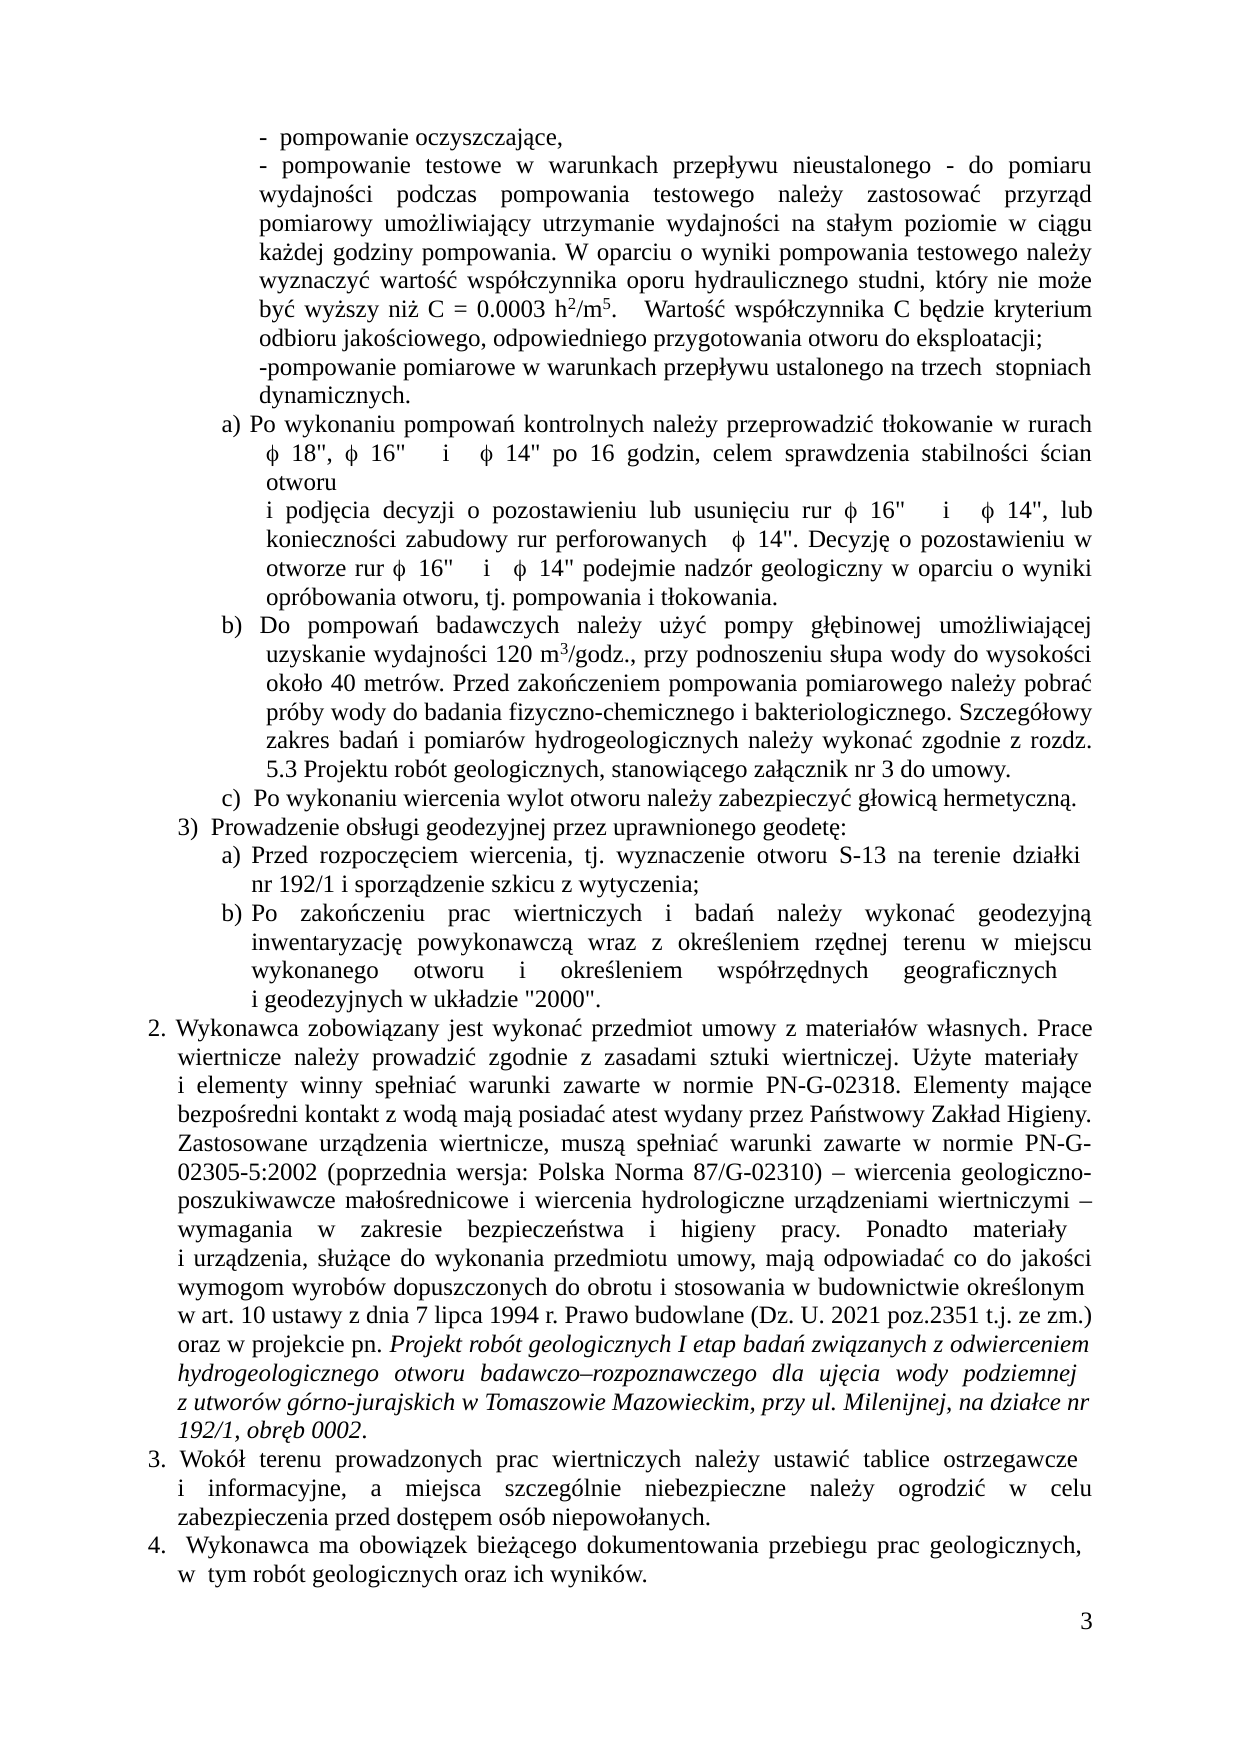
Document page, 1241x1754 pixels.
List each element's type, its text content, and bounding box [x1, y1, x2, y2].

text 3. Wokół terenu prowadzonych prac wiertniczych należy ustawić tablice ostrzegawcze i informacyjne, a miejsca szczególnie niebezpieczne należy ogrodzić w celu zabezpieczenia przed dostępem osób niepowołanych. [148, 1444, 1093, 1530]
text c) Po wykonaniu wiercenia wylot otworu należy zabezpieczyć głowicą hermetyczną. [221, 783, 1093, 812]
text b) Do pompowań badawczych należy użyć pompy głębinowej umożliwiającej uzyskanie wydajności 120 m3/godz., przy podnoszeniu słupa wody do wysokości około 40 metrów. Przed zakończeniem pompowania pomiarowego należy pobrać próby wody do badania fizyczno-chemicznego i bakteriologicznego. Szczegółowy zakres badań i pomiarów hydrogeologicznych należy wykonać zgodnie z rozdz. 5.3 Projektu robót geologicznych, stanowiącego załącznik nr 3 do umowy. [221, 610, 1093, 783]
text 4. Wykonawca ma obowiązek bieżącego dokumentowania przebiegu prac geologicznych, w tym robót geologicznych oraz ich wyników. [148, 1530, 1093, 1588]
list Przed rozpoczęciem wiercenia, tj. wyznaczenie otworu S-13 na terenie działki nr 192/1 i sporządzenie szkicu z wytyczenia; [221, 840, 1093, 898]
text 2. Wykonawca zobowiązany jest wykonać przedmiot umowy z materiałów własnych. Prace wiertnicze należy prowadzić zgodnie z zasadami sztuki wiertniczej. Użyte materiały i elementy winny spełniać warunki zawarte w normie PN-G-02318. Elementy mające bezpośredni kontakt z wodą mają posiadać atest wydany przez Państwowy Zakład Higieny. Zastosowane urządzenia wiertnicze, muszą spełniać warunki zawarte w normie PN-G-02305-5:2002 (poprzednia wersja: Polska Norma 87/G-02310) – wiercenia geologiczno-poszukiwawcze małośrednicowe i wiercenia hydrologiczne urządzeniami wiertniczymi – wymagania w zakresie bezpieczeństwa i higieny pracy. Ponadto materiały i urządzenia, służące do wykonania przedmiotu umowy, mają odpowiadać co do jakości wymogom wyrobów dopuszczonych do obrotu i stosowania w budownictwie określonym w art. 10 ustawy z dnia 7 lipca 1994 r. Prawo budowlane (Dz. U. 2021 poz.2351 t.j. ze zm.) oraz w projekcie pn. Projekt robót geologicznych I etap badań związanych z odwierceniem hydrogeologicznego otworu badawczo–rozpoznawczego dla ujęcia wody podziemnej z utworów górno-jurajskich w Tomaszowie Mazowieckim, przy ul. Milenijnej, na działce nr 192/1, obręb 0002. [148, 1013, 1093, 1444]
text a) Po wykonaniu pompowań kontrolnych należy przeprowadzić tłokowanie w rurach 8", 6" i " po 16 godzin, celem sprawdzenia stabilności ścian otworu i podjęcia decyzji o pozostawieniu lub usunięciu rur 6" i ", lub konieczności zabudowy rur perforowanych ". Decyzję o pozostawieniu w otworze rur 6" i " podejmie nadzór geologiczny w oparciu o wyniki opróbowania otworu, tj. pompowania i tłokowania. [221, 409, 1093, 610]
text - pompowanie oczyszczające, [259, 122, 1093, 150]
list Po zakończeniu prac wiertniczych i badań należy wykonać geodezyjną inwentaryzację powykonawczą wraz z określeniem rzędnej terenu w miejscu wykonanego otworu i określeniem współrzędnych geograficznych i geodezyjnych w układzie "2000". [221, 898, 1093, 1013]
text - pompowanie testowe w warunkach przepływu nieustalonego - do pomiaru wydajności podczas pompowania testowego należy zastosować przyrząd pomiarowy umożliwiający utrzymanie wydajności na stałym poziomie w ciągu każdej godziny pompowania. W oparciu o wyniki pompowania testowego należy wyznaczyć wartość współczynnika oporu hydraulicznego studni, który nie może być wyższy niż C = 0.0003 h2/m5. Wartość współczynnika C będzie kryterium odbioru jakościowego, odpowiedniego przygotowania otworu do eksploatacji; [259, 150, 1093, 352]
text 3) Prowadzenie obsługi geodezyjnej przez uprawnionego geodetę: [148, 812, 1093, 840]
text -pompowanie pomiarowe w warunkach przepływu ustalonego na trzech stopniach dynamicznych. [259, 352, 1093, 409]
